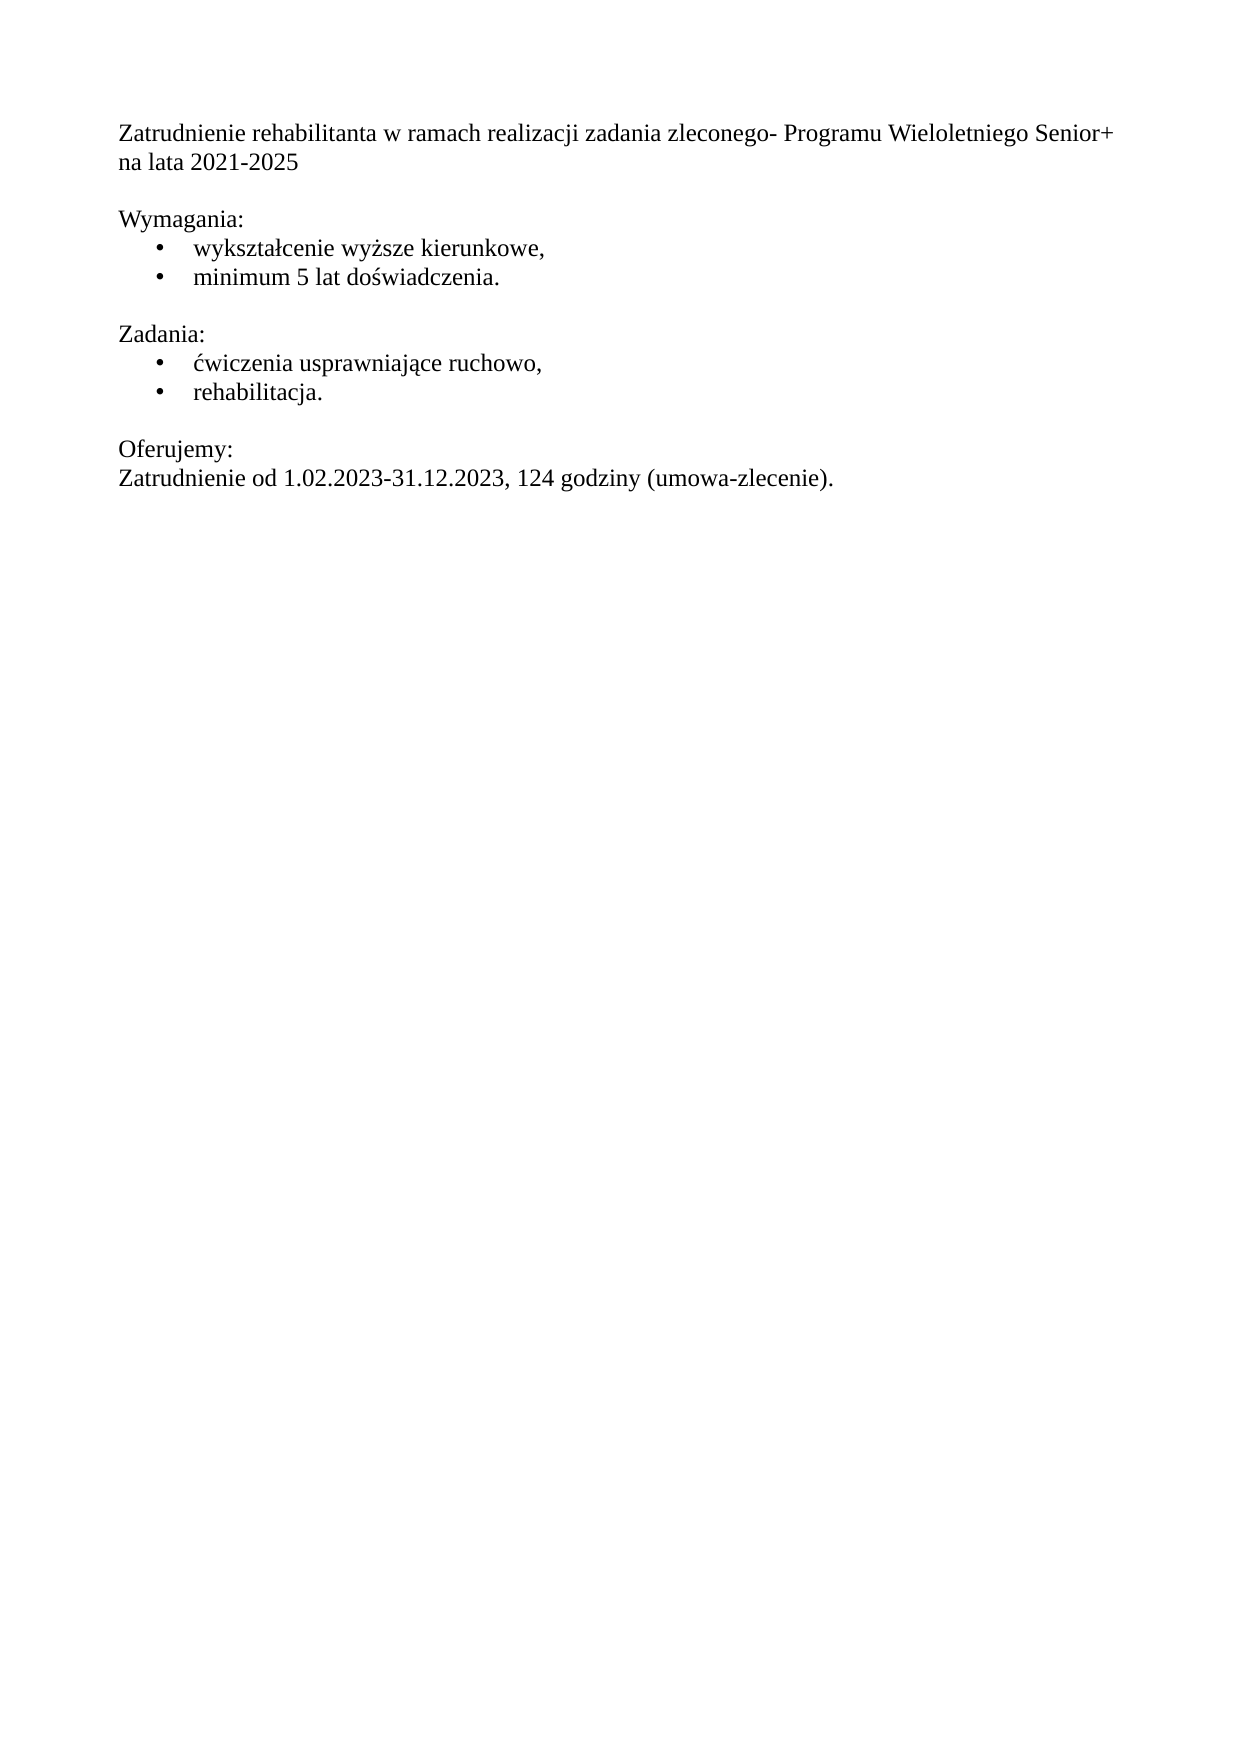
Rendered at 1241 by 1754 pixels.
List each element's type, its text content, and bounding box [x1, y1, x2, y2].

text Wymagania: [118, 204, 1122, 233]
list ćwiczenia usprawniające ruchowo, [156, 348, 1122, 377]
text Oferujemy: [118, 434, 1122, 463]
text Zatrudnienie od 1.02.2023-31.12.2023, 124 godziny (umowa-zlecenie). [118, 463, 1122, 492]
list wykształcenie wyższe kierunkowe, [156, 233, 1122, 262]
list minimum 5 lat doświadczenia. [156, 262, 1122, 291]
text Zadania: [118, 319, 1122, 348]
list rehabilitacja. [156, 377, 1122, 406]
text Zatrudnienie rehabilitanta w ramach realizacji zadania zleconego- Programu Wieloletniego Senior+ na lata 2021-2025 [118, 118, 1122, 176]
